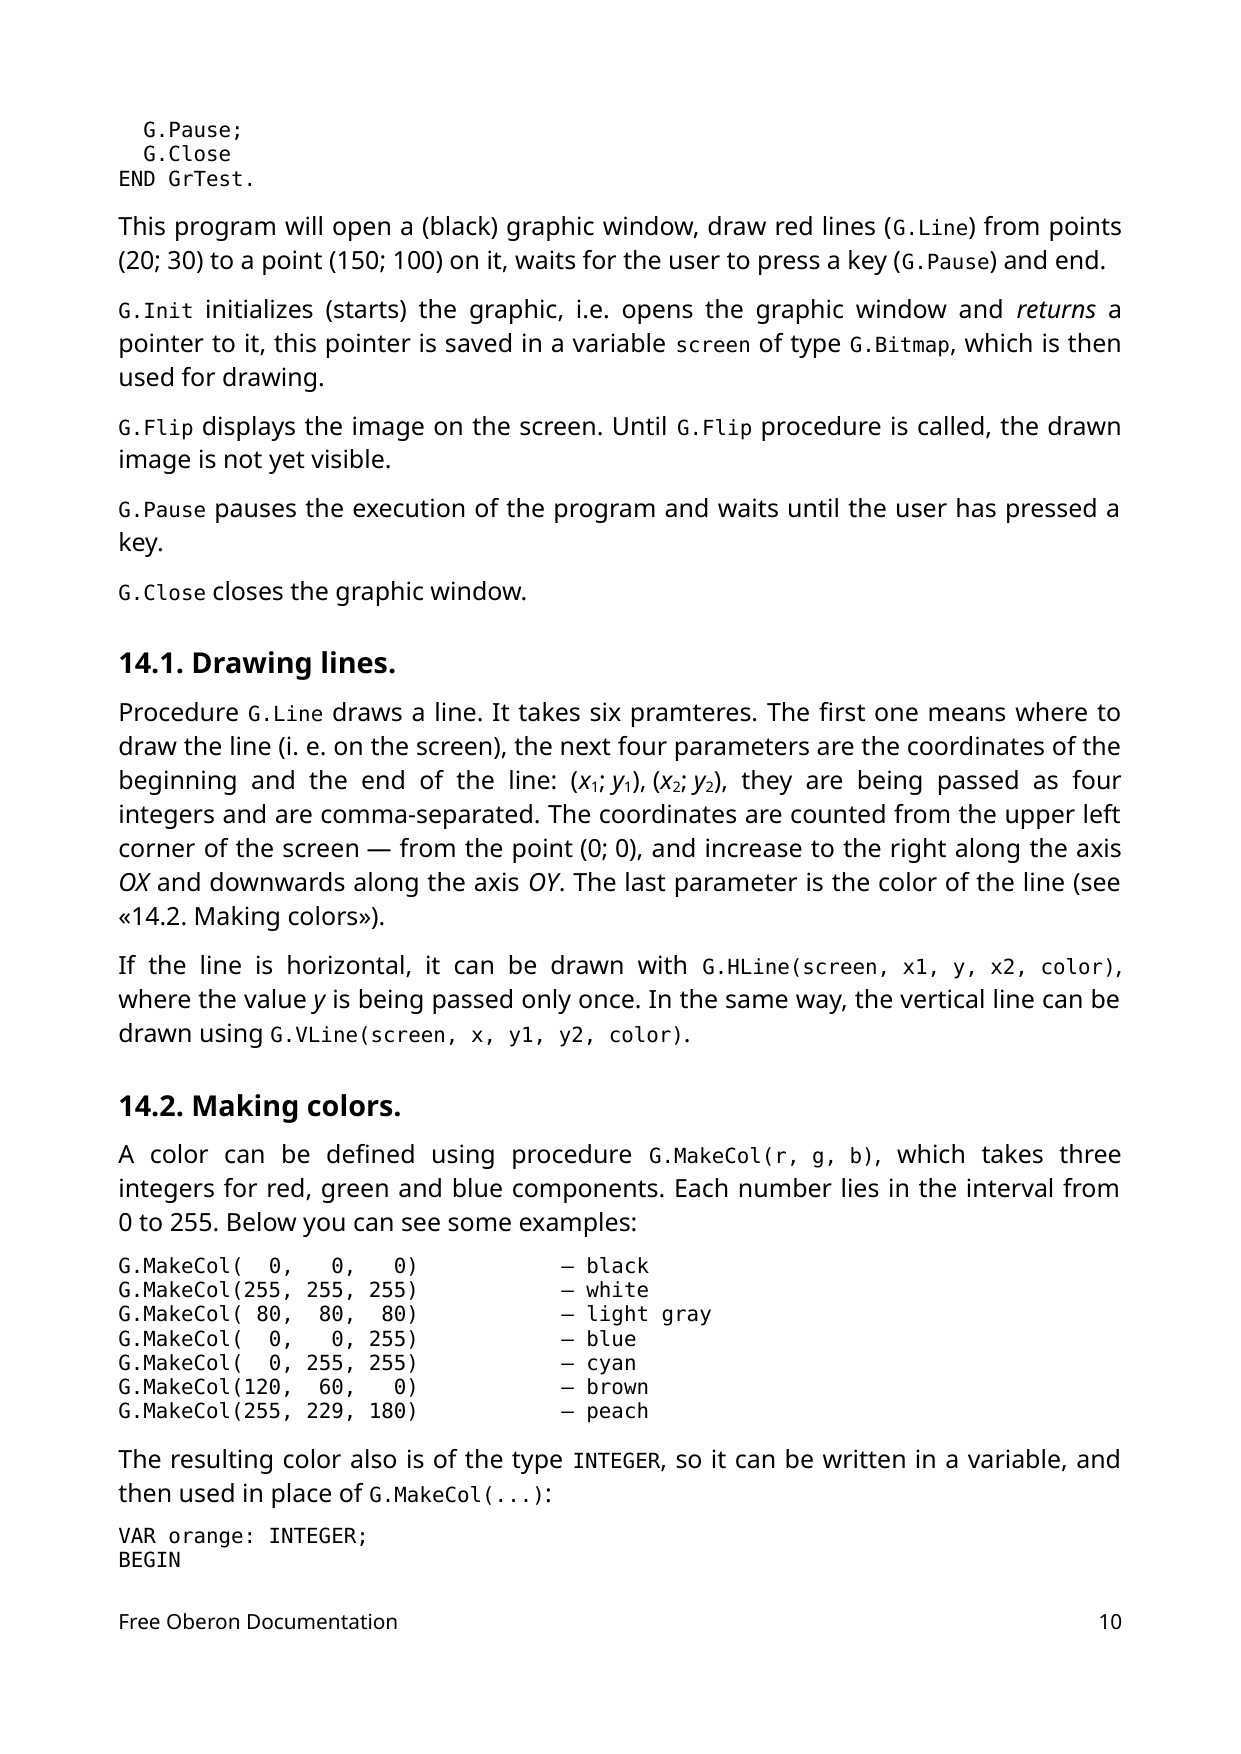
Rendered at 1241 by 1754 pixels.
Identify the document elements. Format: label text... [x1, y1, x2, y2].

text G.Flip displays the image on the screen. Until G.Flip procedure is called, the drawn image is not yet visible. [118, 408, 1122, 476]
subtitle 14.2. Making colors. [118, 1085, 1122, 1124]
text G.Pause pauses the execution of the program and waits until the user has pressed a key. [118, 491, 1122, 559]
text G.Init initializes (starts) the graphic, i.e. opens the graphic window and returns a pointer to it, this pointer is saved in a variable screen of type G.Bitmap, which is then used for drawing. [118, 291, 1122, 393]
text G.Close closes the graphic window. [118, 573, 1122, 608]
text G.Pause; G.Close END GrTest. [118, 118, 1122, 191]
text VAR orange: INTEGER; BEGIN [118, 1524, 1122, 1573]
subtitle 14.1. Drawing lines. [118, 643, 1122, 682]
text If the line is horizontal, it can be drawn with G.HLine(screen, x1, y, x2, color), where the value y is being passed only once. In the same way, the vertical line can be drawn using G.VLine(screen, x, y1, y2, color). [118, 948, 1122, 1050]
text A color can be defined using procedure G.MakeCol(r, g, b), which takes three integers for red, green and blue components. Each number lies in the interval from 0 to 255. Below you can see some examples: [118, 1137, 1122, 1239]
text The resulting color also is of the type INTEGER, so it can be written in a variable, and then used in place of G.MakeCol(...): [118, 1441, 1122, 1509]
text G.MakeCol( 0, 0, 0) — black G.MakeCol(255, 255, 255) — white G.MakeCol( 80, 80, 80) — light gray G.MakeCol( 0, 0, 255) — blue G.MakeCol( 0, 255, 255) — cyan G.MakeCol(120, 60, 0) — brown G.MakeCol(255, 229, 180) — peach [118, 1254, 1122, 1424]
text Procedure G.Line draws a line. It takes six pramteres. The first one means where to draw the line (i. e. on the screen), the next four parameters are the coordinates of the beginning and the end of the line: (x1; y1), (x2; y2), they are being passed as four integers and are comma-separated. The coordinates are counted from the upper left corner of the screen — from the point (0; 0), and increase to the right along the axis OX and downwards along the axis OY. The last parameter is the color of the line (see «14.2. Making colors»). [118, 695, 1122, 933]
text This program will open a (black) graphic window, draw red lines (G.Line) from points (20; 30) to a point (150; 100) on it, waits for the user to press a key (G.Pause) and end. [118, 209, 1122, 277]
